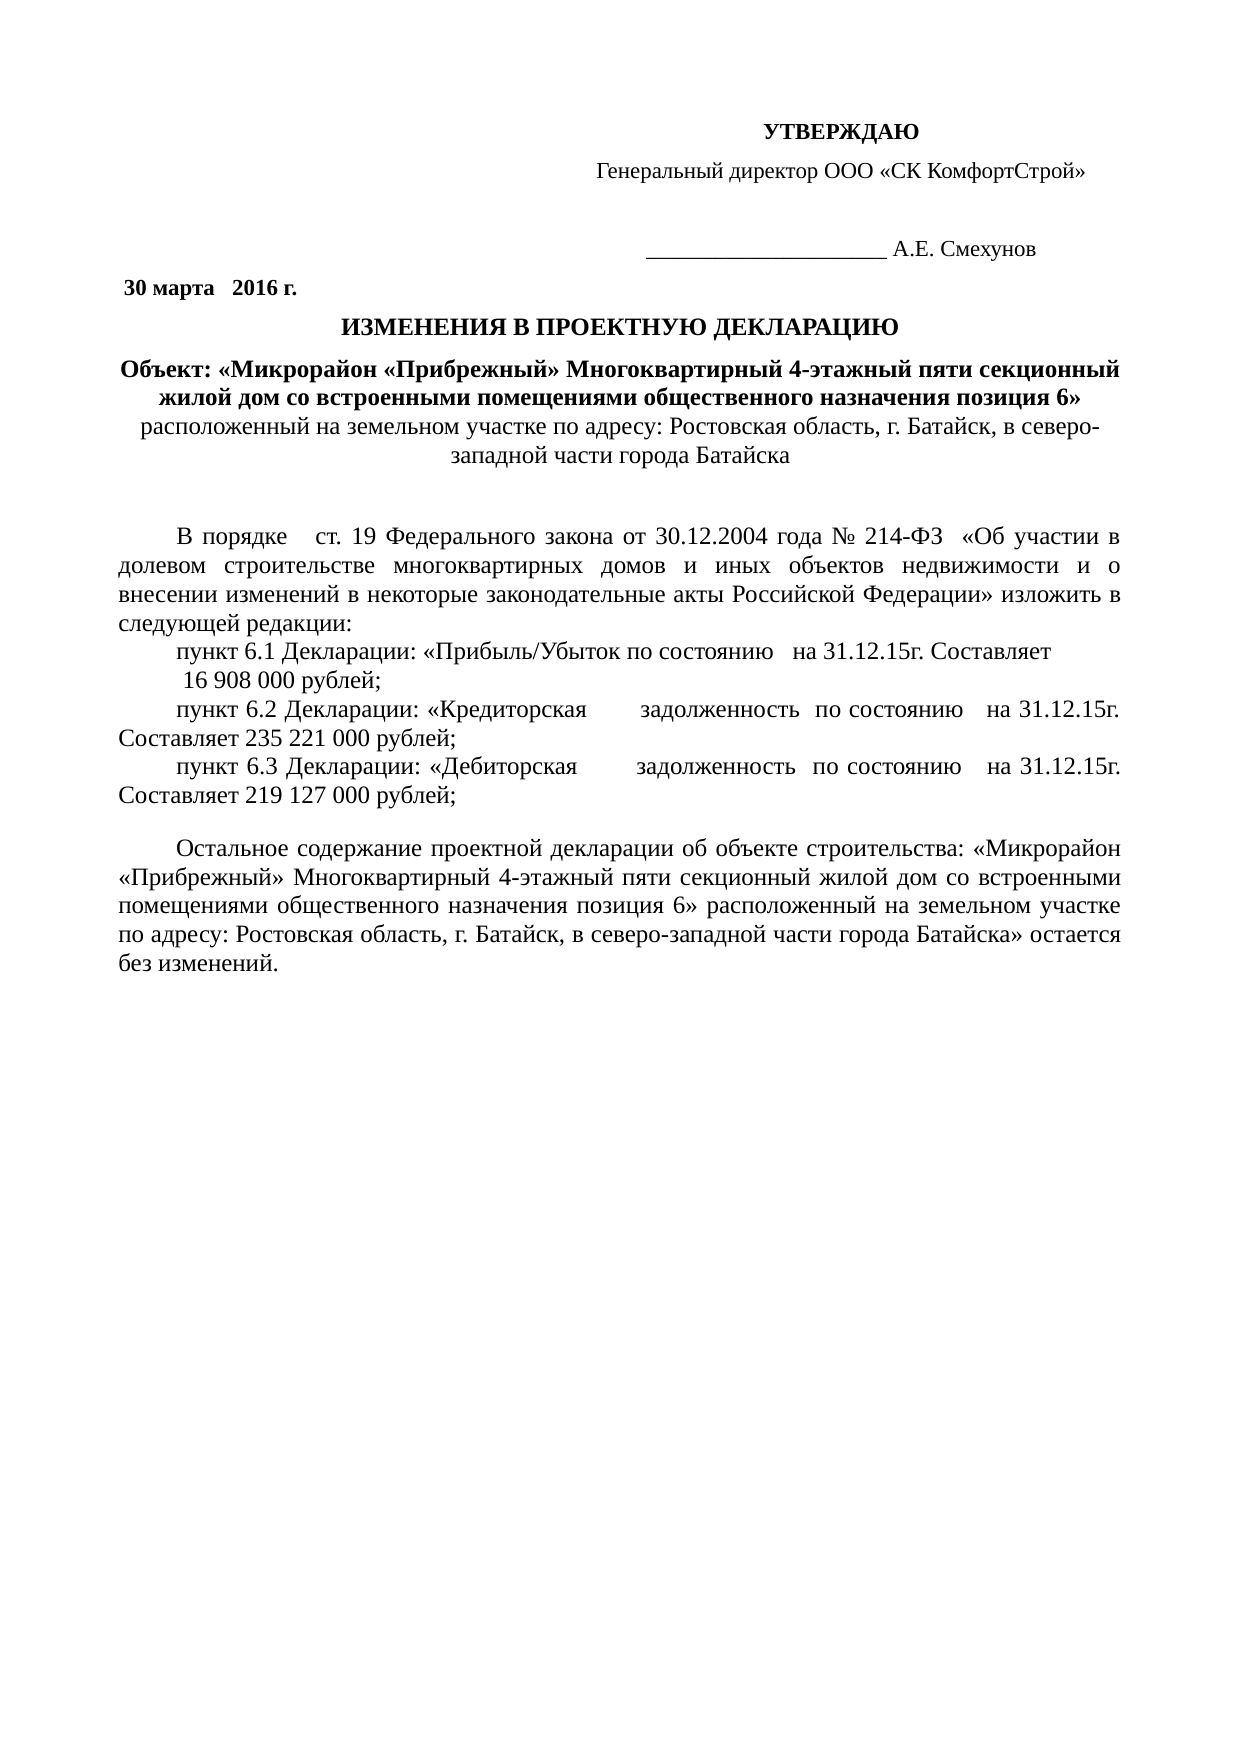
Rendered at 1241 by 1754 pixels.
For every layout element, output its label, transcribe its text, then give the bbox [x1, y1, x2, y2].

text Генеральный директор ООО «СК КомфортСтрой» [560, 157, 1122, 183]
text _____________________ А.Е. Смехунов [560, 235, 1122, 261]
text пункт 6.2 Декларации: «Кредиторская задолженность по состоянию на 31.12.15г. Составляет 235 221 000 рублей; [118, 694, 1122, 751]
text Остальное содержание проектной декларации об объекте строительства: «Микрорайон «Прибрежный» Многоквартирный 4-этажный пяти секционный жилой дом со встроенными помещениями общественного назначения позиция 6» расположенный на земельном участке по адресу: Ростовская область, г. Батайск, в северо-западной части города Батайска» остается без изменений. [118, 833, 1122, 977]
text УТВЕРЖДАЮ [560, 118, 1122, 144]
text пункт 6.3 Декларации: «Дебиторская задолженность по состоянию на 31.12.15г. Составляет 219 127 000 рублей; [118, 751, 1122, 809]
text пункт 6.1 Декларации: «Прибыль/Убыток по состоянию на 31.12.15г. Составляет [118, 636, 1122, 665]
text ИЗМЕНЕНИЯ В ПРОЕКТНУЮ ДЕКЛАРАЦИЮ [118, 312, 1122, 341]
text Объект: «Микрорайон «Прибрежный» Многоквартирный 4-этажный пяти секционный жилой дом со встроенными помещениями общественного назначения позиция 6» расположенный на земельном участке по адресу: Ростовская область, г. Батайск, в северо-западной части города Батайска [118, 354, 1122, 469]
text 16 908 000 рублей; [118, 665, 1122, 694]
text 30 марта 2016 г. [118, 273, 1122, 300]
text В порядке ст. 19 Федерального закона от 30.12.2004 года № 214-ФЗ «Об участии в долевом строительстве многоквартирных домов и иных объектов недвижимости и о внесении изменений в некоторые законодательные акты Российской Федерации» изложить в следующей редакции: [118, 521, 1122, 636]
